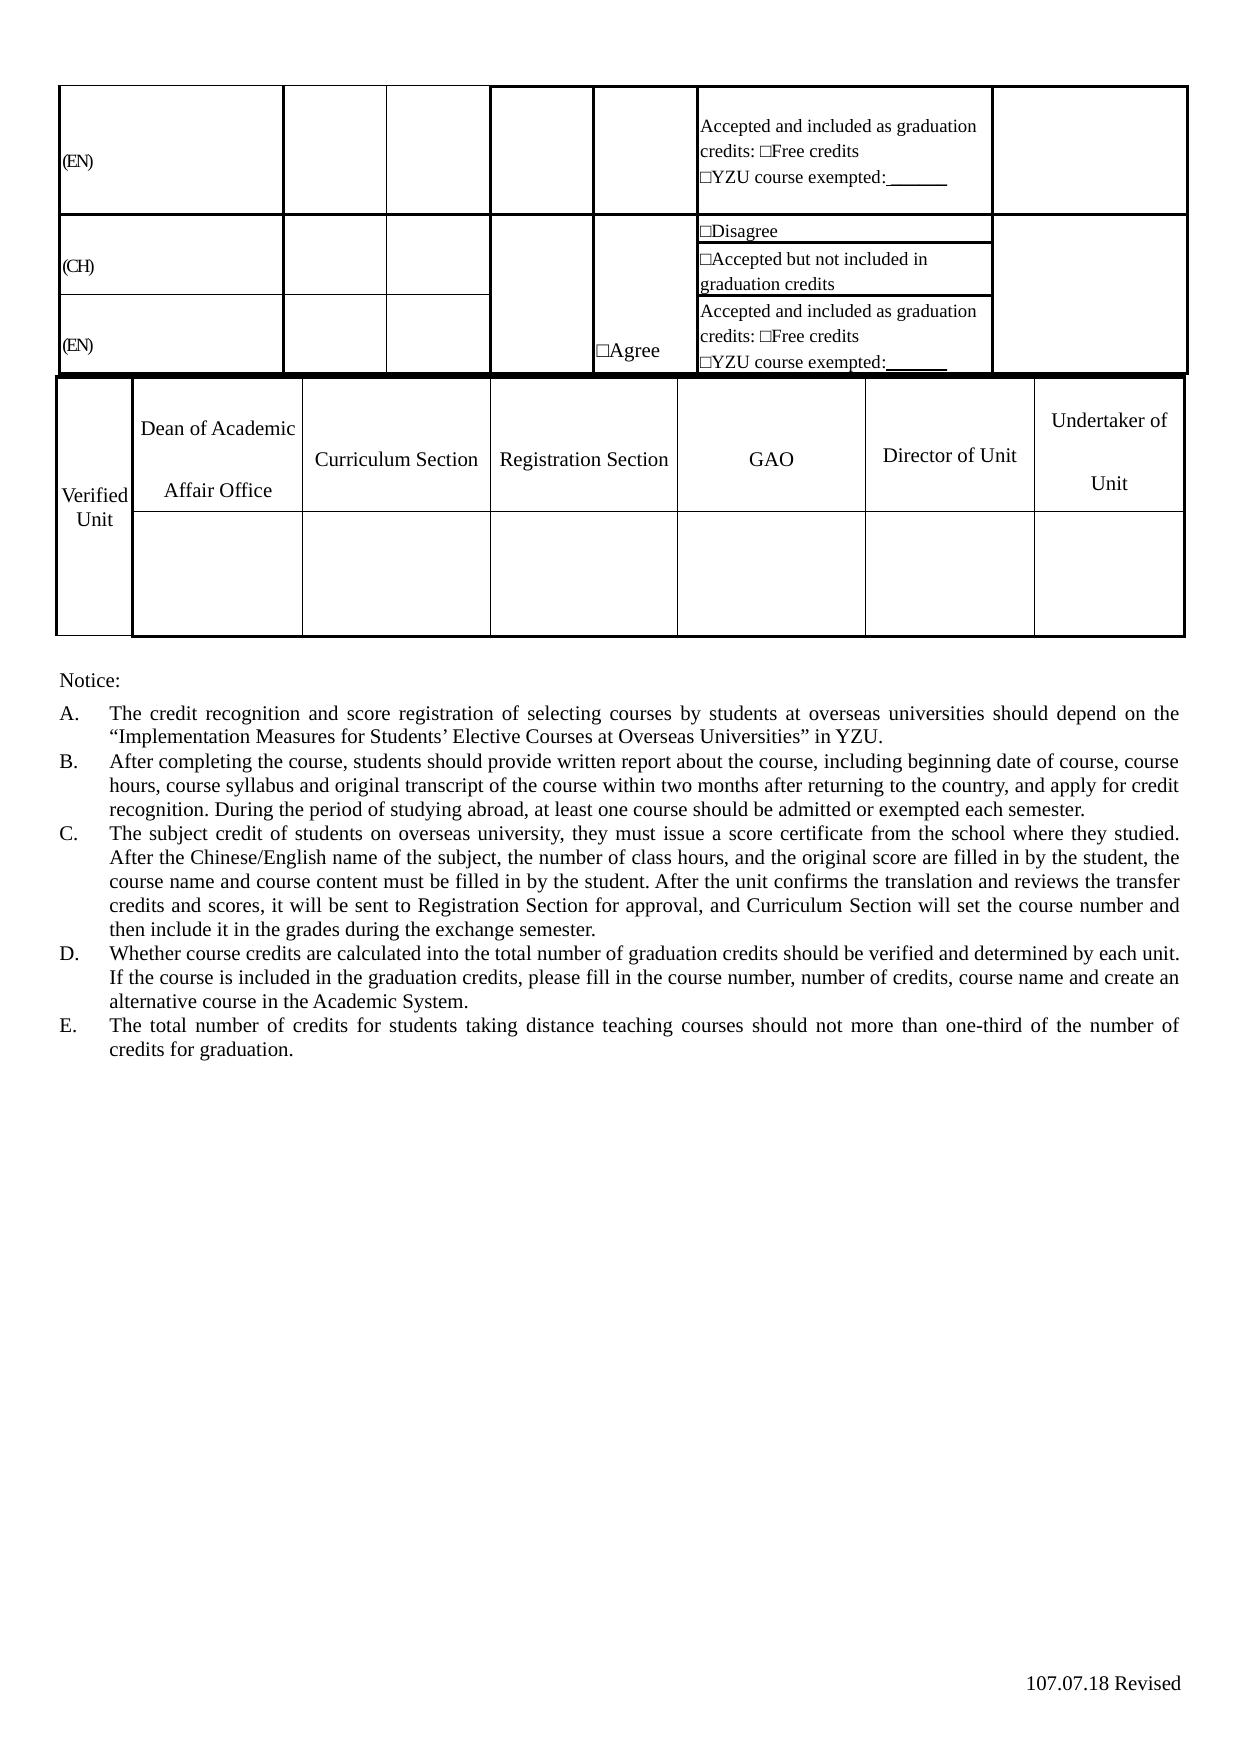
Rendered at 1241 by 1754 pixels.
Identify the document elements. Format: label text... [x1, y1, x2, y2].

table_cell [303, 512, 490, 635]
table_cell [492, 88, 592, 213]
table_cell [492, 216, 592, 372]
table_cell [387, 86, 489, 213]
table_cell [285, 86, 386, 213]
list Whether course credits are calculated into the total number of graduation credits should be verified and determined by each unit. If the course is included in the graduation credits, please fill in the course number, number of credits, course name and create an alternative course in the Academic System. [59, 941, 1181, 1013]
table_cell [285, 295, 386, 372]
table_cell □Agree [595, 216, 696, 372]
list The credit recognition and score registration of selecting courses by students at overseas universities should depend on the “Implementation Measures for Students’ Elective Courses at Overseas Universities” in YZU. [59, 700, 1181, 748]
table_cell [866, 512, 1034, 635]
list The total number of credits for students taking distance teaching courses should not more than one-third of the number of credits for graduation. [59, 1013, 1181, 1061]
table_header Director of Unit [866, 379, 1034, 511]
table_cell Accepted and included as graduation credits: □Free credits □YZU course exempted: ______ [699, 88, 991, 213]
table_cell [285, 216, 386, 294]
list The subject credit of students on overseas university, they must issue a score certificate from the school where they studied. After the Chinese/English name of the subject, the number of class hours, and the original score are filled in by the student, the course name and course content must be filled in by the student. After the unit confirms the translation and reviews the transfer credits and scores, it will be sent to Registration Section for approval, and Curriculum Section will set the course number and then include it in the grades during the exchange semester. [59, 821, 1181, 941]
table_cell (EN) [61, 86, 282, 213]
table_header GAO [678, 379, 865, 511]
table_cell [994, 88, 1186, 213]
table_header Dean of Academic Affair Office [134, 379, 302, 511]
table_cell □Accepted but not included in graduation credits [699, 244, 991, 294]
table_cell [387, 216, 489, 294]
table_cell [491, 512, 677, 635]
table_cell □Disagree [699, 216, 991, 241]
table_header Registration Section [491, 379, 677, 511]
table_header Curriculum Section [303, 379, 490, 511]
table_cell [134, 512, 302, 635]
table_cell (EN) [61, 295, 282, 372]
table_cell (CH) [61, 216, 282, 294]
text Notice: [59, 638, 1181, 700]
list After completing the course, students should provide written report about the course, including beginning date of course, course hours, course syllabus and original transcript of the course within two months after returning to the country, and apply for credit recognition. During the period of studying abroad, at least one course should be admitted or exempted each semester. [59, 748, 1181, 821]
table_cell [994, 216, 1186, 372]
table_header Verified Unit [58, 379, 131, 635]
table_header Undertaker of Unit [1035, 379, 1183, 511]
table_cell [678, 512, 865, 635]
table_cell Accepted and included as graduation credits: □Free credits □YZU course exempted: ______ [699, 297, 991, 372]
table_cell [387, 295, 489, 372]
table_cell □Agree [595, 88, 696, 213]
table_cell [1035, 512, 1183, 635]
